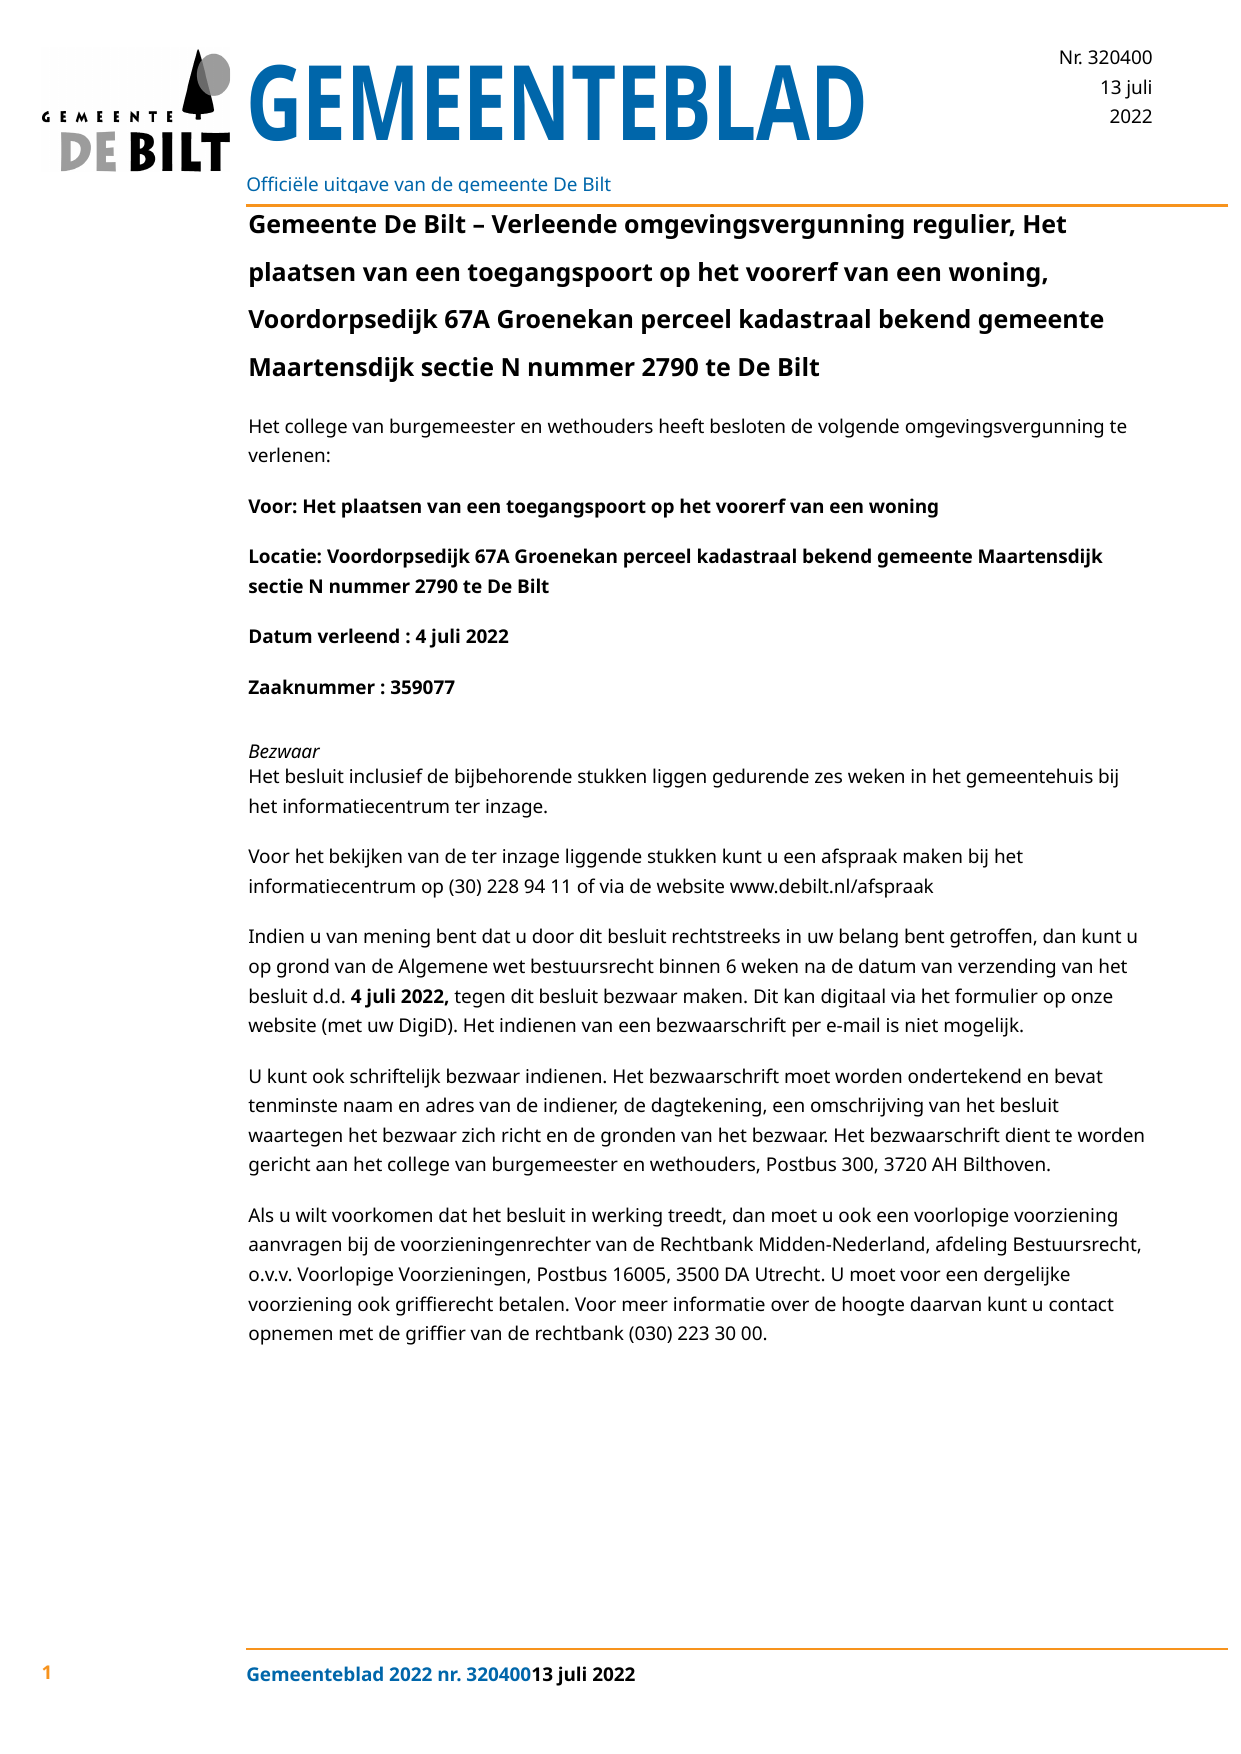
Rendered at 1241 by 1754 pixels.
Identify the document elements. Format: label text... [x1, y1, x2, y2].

text Bezwaar [248, 738, 1152, 764]
text Locatie: Voordorpsedijk 67A Groenekan perceel kadastraal bekend gemeente Maartensdijk sectie N nummer 2790 te De Bilt [248, 543, 1152, 599]
text Het college van burgemeester en wethouders heeft besloten de volgende omgevingsvergunning te verlenen: [248, 413, 1152, 468]
text Voor het bekijken van de ter inzage liggende stukken kunt u een afspraak maken bij het informatiecentrum op (30) 228 94 11 of via de website www.debilt.nl/afspraak [248, 844, 1152, 899]
text Indien u van mening bent dat u door dit besluit rechtstreeks in uw belang bent getroffen, dan kunt u op grond van de Algemene wet bestuursrecht binnen 6 weken na de datum van verzending van het besluit d.d. 4 juli 2022, tegen dit besluit bezwaar maken. Dit kan digitaal via het formulier op onze website (met uw DigiD). Het indienen van een bezwaarschrift per e-mail is niet mogelijk. [248, 924, 1152, 1038]
text Het besluit inclusief de bijbehorende stukken liggen gedurende zes weken in het gemeentehuis bij het informatiecentrum ter inzage. [248, 764, 1152, 819]
picture [41, 47, 231, 172]
text Voor: Het plaatsen van een toegangspoort op het voorerf van een woning [248, 493, 1152, 519]
text Zaaknummer : 359077 [248, 674, 1152, 700]
text Als u wilt voorkomen dat het besluit in werking treedt, dan moet u ook een voorlopige voorziening aanvragen bij de voorzieningenrechter van de Rechtbank Midden-Nederland, afdeling Bestuursrecht, o.v.v. Voorlopige Voorzieningen, Postbus 16005, 3500 DA Utrecht. U moet voor een dergelijke voorziening ook griffierecht betalen. Voor meer informatie over de hoogte daarvan kunt u contact opnemen met de griffier van de rechtbank (030) 223 30 00. [248, 1202, 1152, 1346]
text U kunt ook schriftelijk bezwaar indienen. Het bezwaarschrift moet worden ondertekend en bevat tenminste naam en adres van de indiener, de dagtekening, een omschrijving van het besluit waartegen het bezwaar zich richt en de gronden van het bezwaar. Het bezwaarschrift dient te worden gericht aan het college van burgemeester en wethouders, Postbus 300, 3720 AH Bilthoven. [248, 1063, 1152, 1177]
text Datum verleend : 4 juli 2022 [248, 623, 1152, 649]
text Gemeente De Bilt – Verleende omgevingsvergunning regulier, Het plaatsen van een toegangspoort op het voorerf van een woning, Voordorpsedijk 67A Groenekan perceel kadastraal bekend gemeente Maartensdijk sectie N nummer 2790 te De Bilt [248, 207, 1152, 384]
